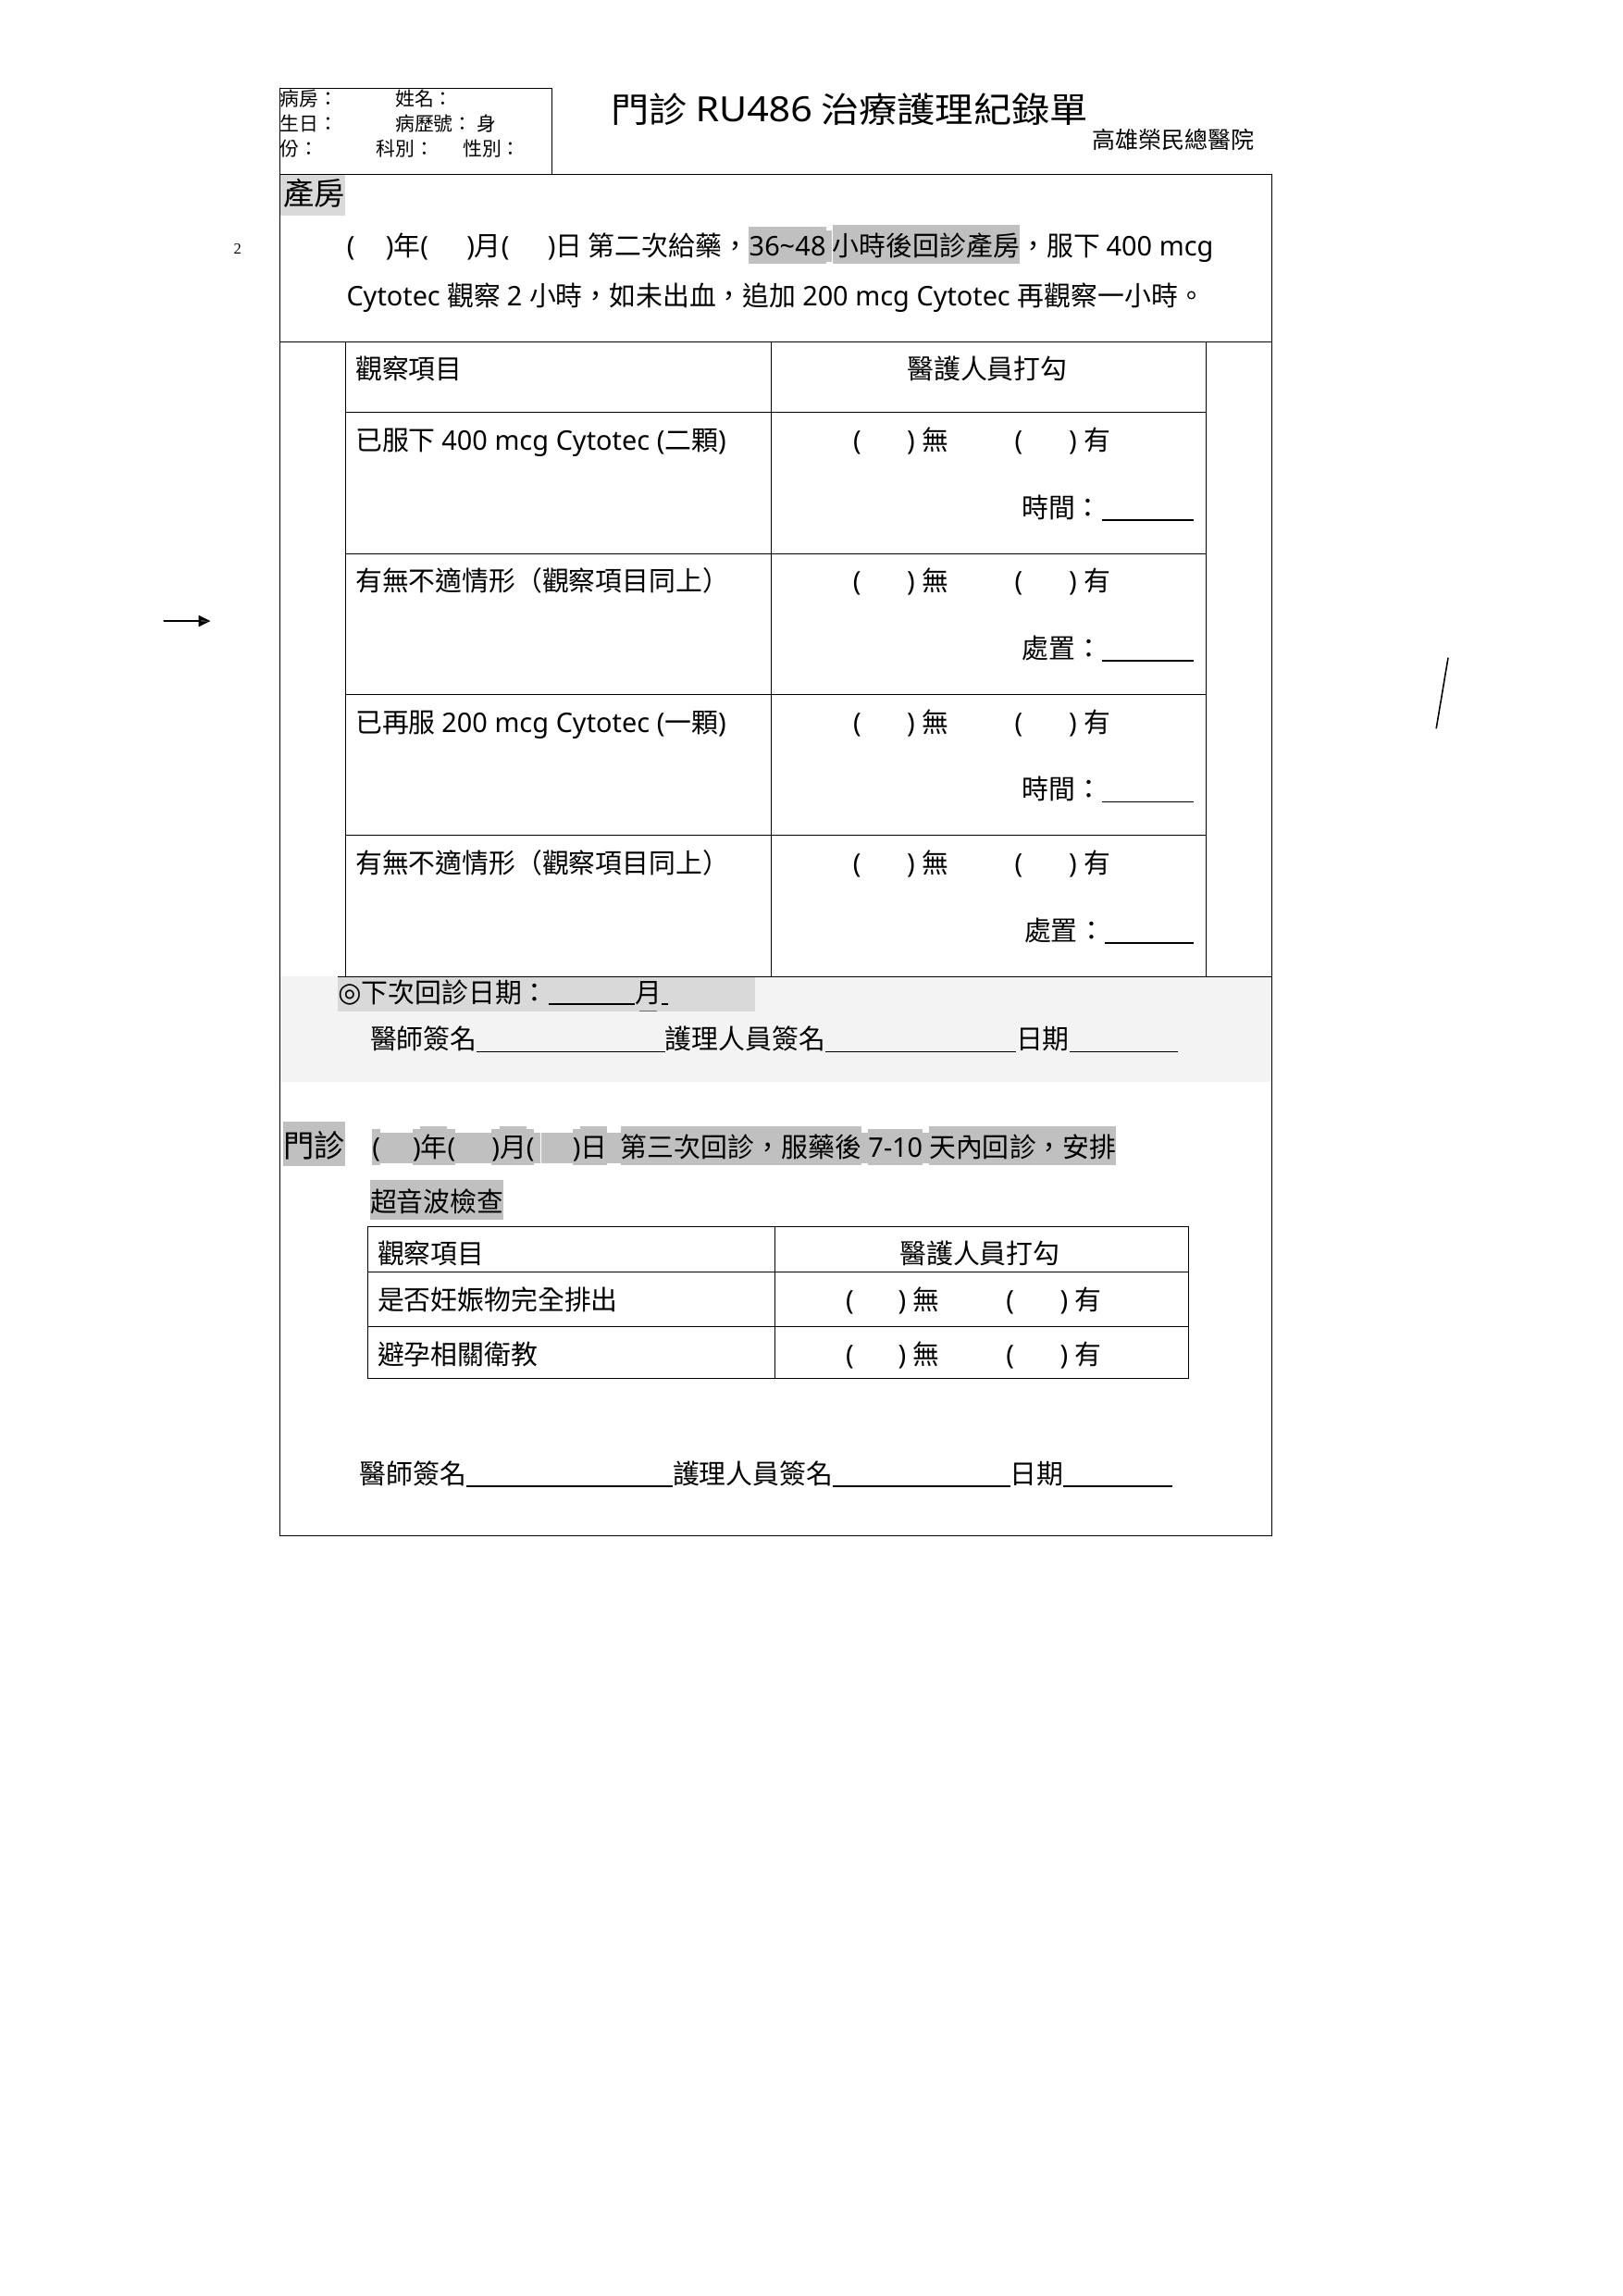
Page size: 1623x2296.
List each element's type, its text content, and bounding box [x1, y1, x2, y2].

table_header 病房： 姓名： 生日： 病歷號： 身份： 科別： 性別： [280, 89, 551, 174]
table_cell ( )年( )月( )日 第二次給藥，36~48 小時後回診產房，服下 400 mcg Cytotec 觀察 2 小時，如未出血，追加 200 mcg Cytotec 再觀察一小時。 [280, 216, 1271, 341]
table_cell [755, 977, 1271, 1011]
table_cell ( ) 無 ( ) 有 時間： [772, 413, 1206, 552]
table_cell 已服下 400 mcg Cytotec (二顆) [346, 413, 771, 552]
table_cell [1207, 342, 1271, 975]
table_cell 門診 ( )年( )月( )日 第三次回診，服藥後 7-10 天內回診，安排 超音波檢查 醫師簽名 護理人員簽名 日期 [280, 1082, 1271, 1535]
text 高雄榮民總醫院 [1275, 121, 1392, 155]
table_cell ( ) 無 ( ) 有 時間： [772, 695, 1206, 835]
table_cell 醫護人員打勾 [772, 342, 1206, 412]
table_cell [346, 175, 1271, 216]
text 2 [233, 240, 279, 257]
table_cell 已再服 200 mcg Cytotec (一顆) [346, 695, 771, 835]
table_cell 有無不適情形（觀察項目同上） [346, 554, 771, 694]
table_cell ◎下次回診日期： 月 日 [338, 977, 755, 1011]
text [1275, 240, 1392, 257]
table_header [552, 88, 1271, 174]
table_cell 產房 [280, 175, 345, 216]
table_cell 有無不適情形（觀察項目同上） [346, 836, 771, 975]
table_cell [280, 342, 345, 975]
table_cell ( ) 無 ( ) 有 處置： [772, 554, 1206, 694]
table_cell 觀察項目 [346, 342, 771, 412]
table_cell ( ) 無 ( ) 有 處置： [772, 836, 1206, 975]
table_cell [280, 976, 338, 1011]
table_cell 醫師簽名 護理人員簽名 日期 [280, 1011, 1271, 1082]
text 門診 RU486 治療護理紀錄單 [280, 77, 1275, 1536]
